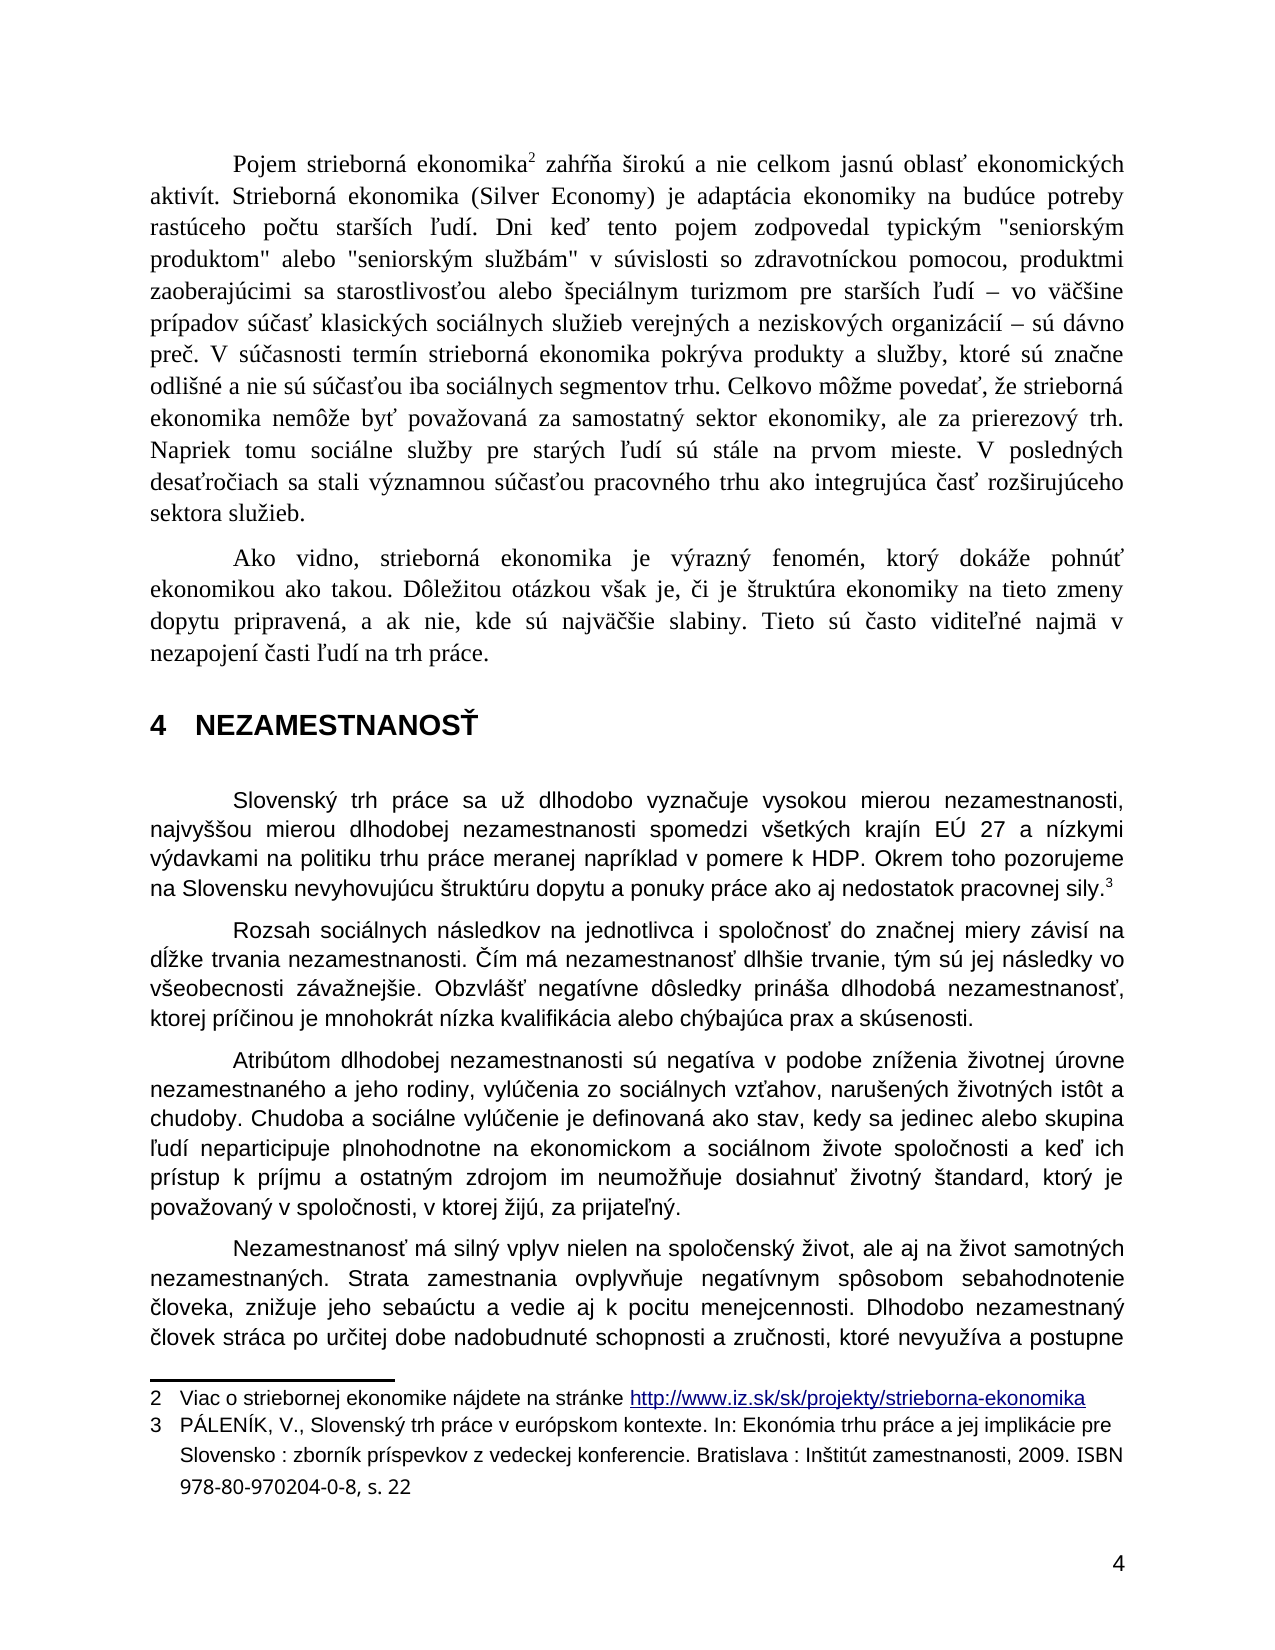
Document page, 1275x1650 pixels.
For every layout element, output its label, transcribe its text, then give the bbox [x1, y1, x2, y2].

text Viac o striebornej ekonomike nájdete na stránke http://www.iz.sk/sk/projekty/strieborna-ekonomika [150, 1387, 1125, 1410]
subtitle Nezamestnanosť [150, 709, 1125, 741]
text Atribútom dlhodobej nezamestnanosti sú negatíva v podobe zníženia životnej úrovne nezamestnaného a jeho rodiny, vylúčenia zo sociálnych vzťahov, narušených životných istôt a chudoby. Chudoba a sociálne vylúčenie je definovaná ako stav, kedy sa jedinec alebo skupina ľudí neparticipuje plnohodnotne na ekonomickom a sociálnom živote spoločnosti a keď ich prístup k príjmu a ostatným zdrojom im neumožňuje dosiahnuť životný štandard, ktorý je považovaný v spoločnosti, v ktorej žijú, za prijateľný. [150, 1047, 1125, 1220]
text Slovenský trh práce sa už dlhodobo vyznačuje vysokou mierou nezamestnanosti, najvyššou mierou dlhodobej nezamestnanosti spomedzi všetkých krajín EÚ 27 a nízkymi výdavkami na politiku trhu práce meranej napríklad v pomere k HDP. Okrem toho pozorujeme na Slovensku nevyhovujúcu štruktúru dopytu a ponuky práce ako aj nedostatok pracovnej sily. [150, 787, 1125, 901]
text PÁLENÍK, V., Slovenský trh práce v európskom kontexte. In: Ekonómia trhu práce a jej implikácie pre Slovensko : zborník príspevkov z vedeckej konferencie. Bratislava : Inštitút zamestnanosti, 2009. ISBN 978-80-970204-0-8, s. 22 [150, 1413, 1125, 1500]
text Nezamestnanosť má silný vplyv nielen na spoločenský život, ale aj na život samotných nezamestnaných. Strata zamestnania ovplyvňuje negatívnym spôsobom sebahodnotenie človeka, znižuje jeho sebaúctu a vedie aj k pocitu menejcennosti. Dlhodobo nezamestnaný človek stráca po určitej dobe nadobudnuté schopnosti a zručnosti, ktoré nevyužíva a postupne [150, 1236, 1125, 1350]
text Pojem strieborná ekonomika zahŕňa širokú a nie celkom jasnú oblasť ekonomických aktivít. Strieborná ekonomika (Silver Economy) je adaptácia ekonomiky na budúce potreby rastúceho počtu starších ľudí. Dni keď tento pojem zodpovedal typickým "seniorským produktom" alebo "seniorským službám" v súvislosti so zdravotníckou pomocou, produktmi zaoberajúcimi sa starostlivosťou alebo špeciálnym turizmom pre starších ľudí – vo väčšine prípadov súčasť klasických sociálnych služieb verejných a neziskových organizácií – sú dávno preč. V súčasnosti termín strieborná ekonomika pokrýva produkty a služby, ktoré sú značne odlišné a nie sú súčasťou iba sociálnych segmentov trhu. Celkovo môžme povedať, že strieborná ekonomika nemôže byť považovaná za samostatný sektor ekonomiky, ale za prierezový trh. Napriek tomu sociálne služby pre starých ľudí sú stále na prvom mieste. V posledných desaťročiach sa stali významnou súčasťou pracovného trhu ako integrujúca časť rozširujúceho sektora služieb. [150, 150, 1125, 527]
text Ako vidno, strieborná ekonomika je výrazný fenomén, ktorý dokáže pohnúť ekonomikou ako takou. Dôležitou otázkou však je, či je štruktúra ekonomiky na tieto zmeny dopytu pripravená, a ak nie, kde sú najväčšie slabiny. Tieto sú často viditeľné najmä v nezapojení časti ľudí na trh práce. [150, 544, 1125, 667]
text Rozsah sociálnych následkov na jednotlivca i spoločnosť do značnej miery závisí na dĺžke trvania nezamestnanosti. Čím má nezamestnanosť dlhšie trvanie, tým sú jej následky vo všeobecnosti závažnejšie. Obzvlášť negatívne dôsledky prináša dlhodobá nezamestnanosť, ktorej príčinou je mnohokrát nízka kvalifikácia alebo chýbajúca prax a skúsenosti. [150, 917, 1125, 1031]
